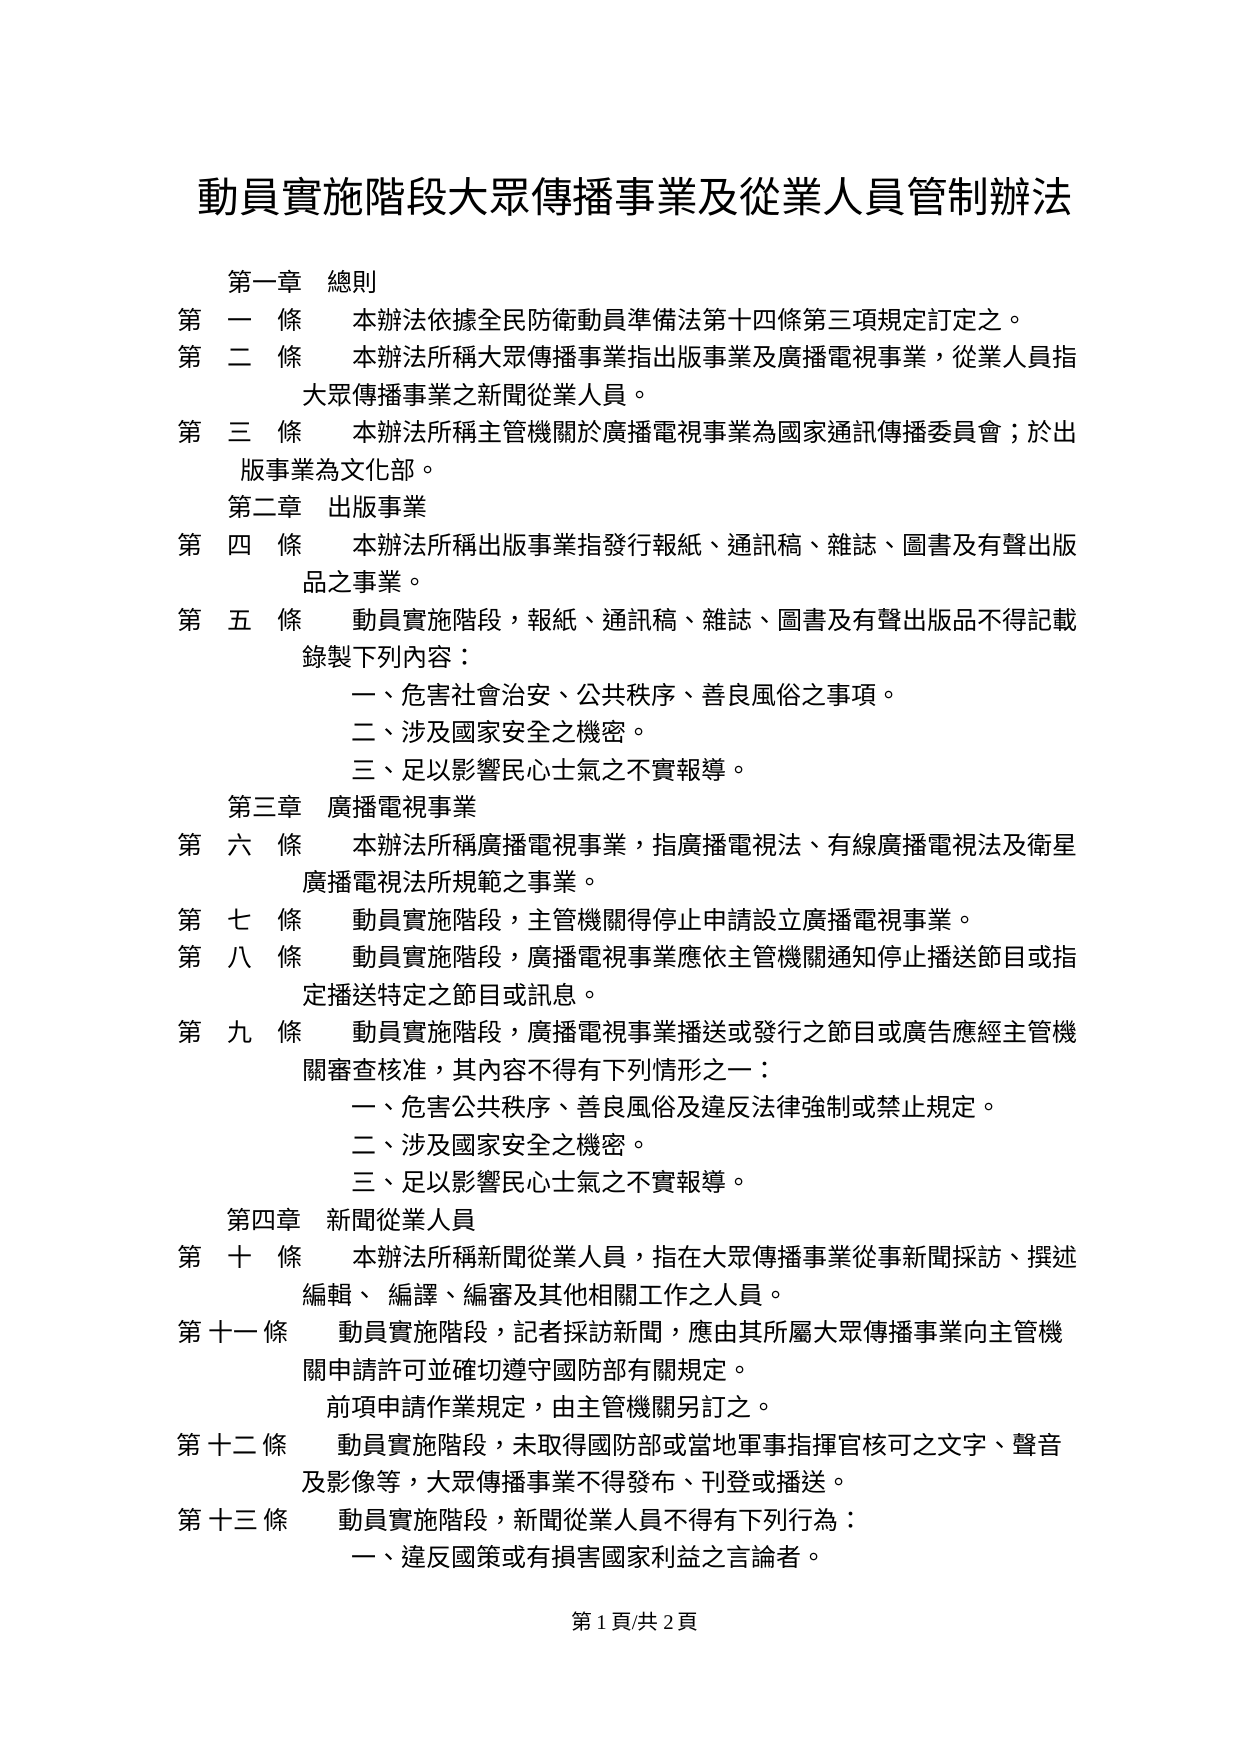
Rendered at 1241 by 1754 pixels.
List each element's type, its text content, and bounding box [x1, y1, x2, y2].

text 第 十一 條 動員實施階段，記者採訪新聞，應由其所屬大眾傳播事業向主管機 [177, 1312, 1092, 1349]
text 三、足以影響民心士氣之不實報導。 [330, 1162, 1092, 1199]
text 一、違反國策或有損害國家利益之言論者。 [330, 1537, 1092, 1574]
text 一、危害社會治安、公共秩序、善良風俗之事項。 [330, 674, 1092, 712]
text 第 一 條 本辦法依據全民防衛動員準備法第十四條第三項規定訂定之。 [177, 299, 1092, 337]
text 第 十二 條 動員實施階段，未取得國防部或當地軍事指揮官核可之文字、聲音 [176, 1424, 1092, 1462]
text 關申請許可並確切遵守國防部有關規定。 [177, 1349, 1092, 1387]
text 第 五 條 動員實施階段，報紙、通訊稿、雜誌、圖書及有聲出版品不得記載 [177, 599, 1092, 637]
text 動員實施階段大眾傳播事業及從業人員管制辦法 [177, 164, 1092, 224]
text 第 九 條 動員實施階段，廣播電視事業播送或發行之節目或廣告應經主管機 [177, 1012, 1095, 1049]
text 第 四 條 本辦法所稱出版事業指發行報紙、通訊稿、雜誌、圖書及有聲出版 [177, 524, 1092, 562]
text 第 六 條 本辦法所稱廣播電視事業，指廣播電視法、有線廣播電視法及衛星 [177, 824, 1092, 862]
text 錄製下列內容： [177, 637, 1092, 674]
text 前項申請作業規定，由主管機關另訂之。 [251, 1387, 1092, 1424]
text 第 十 條 本辦法所稱新聞從業人員，指在大眾傳播事業從事新聞採訪、撰述 [177, 1237, 1091, 1274]
text 品之事業。 [177, 562, 1092, 599]
text 第 八 條 動員實施階段，廣播電視事業應依主管機關通知停止播送節目或指 [177, 937, 1092, 974]
text 及影像等，大眾傳播事業不得發布、刊登或播送。 [176, 1462, 1092, 1499]
text 第四章 新聞從業人員 [176, 1199, 1104, 1237]
text 二、涉及國家安全之機密。 [330, 1124, 1092, 1162]
text 第一章 總則 [177, 262, 1092, 299]
text 廣播電視法所規範之事業。 [177, 862, 1092, 899]
text 定播送特定之節目或訊息。 [177, 974, 1092, 1012]
text 第三章 廣播電視事業 [177, 787, 1092, 824]
text 一、危害公共秩序、善良風俗及違反法律強制或禁止規定。 [330, 1087, 1092, 1124]
text 編輯、 編譯、編審及其他相關工作之人員。 [177, 1274, 1091, 1312]
text 關審查核准，其內容不得有下列情形之一： [177, 1049, 1095, 1087]
text 第 三 條 本辦法所稱主管機關於廣播電視事業為國家通訊傳播委員會；於出 [177, 412, 1092, 449]
text 版事業為文化部。 [177, 449, 1092, 487]
text 第 七 條 動員實施階段，主管機關得停止申請設立廣播電視事業。 [177, 899, 1092, 937]
text 第 二 條 本辦法所稱大眾傳播事業指出版事業及廣播電視事業，從業人員指 [177, 337, 1092, 374]
text 二、涉及國家安全之機密。 [330, 712, 1092, 749]
text 大眾傳播事業之新聞從業人員。 [177, 374, 1092, 412]
text 第二章 出版事業 [177, 487, 1092, 524]
text 第 十三 條 動員實施階段，新聞從業人員不得有下列行為： [177, 1499, 1092, 1537]
text 三、足以影響民心士氣之不實報導。 [330, 749, 1092, 787]
